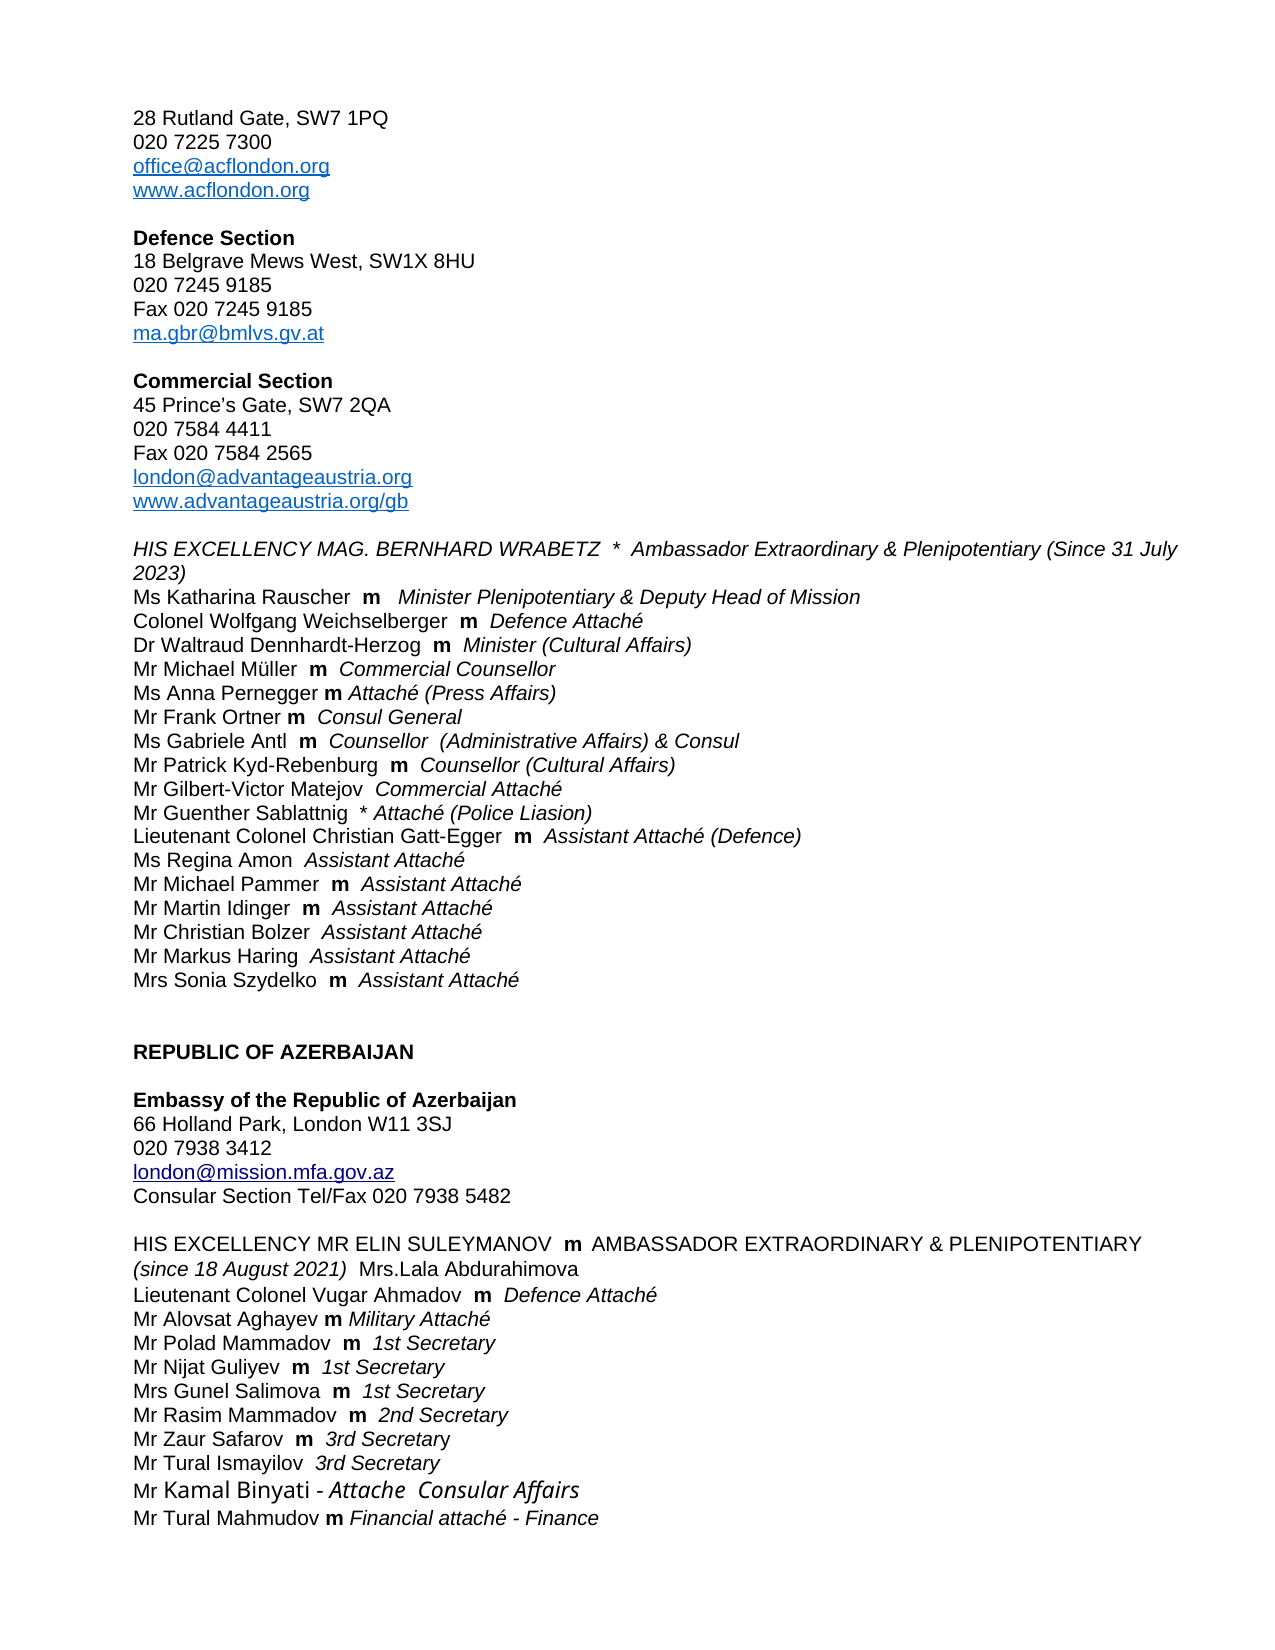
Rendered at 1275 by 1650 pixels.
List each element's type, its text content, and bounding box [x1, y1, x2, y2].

text Lieutenant Colonel Vugar Ahmadov m Defence Attaché [133, 1283, 1181, 1307]
text REPUBLIC OF AZERBAIJAN [133, 1040, 1181, 1064]
text Mr Michael Pammer m Assistant Attaché [133, 872, 1181, 896]
text 66 Holland Park, London W11 3SJ [133, 1112, 1181, 1136]
text Mr Kamal Binyati - Attache Consular Affairs [133, 1474, 1181, 1506]
text london@advantageaustria.org [133, 465, 1181, 489]
text 020 7245 9185 [133, 273, 1181, 297]
text Mr Michael Müller m Commercial Counsellor [133, 657, 1181, 681]
text 020 7225 7300 [133, 129, 1181, 153]
text Mr Alovsat Aghayev m Military Attaché [133, 1307, 1181, 1331]
text 28 Rutland Gate, SW7 1PQ [133, 106, 1181, 129]
text Defence Section [133, 225, 1181, 249]
text 18 Belgrave Mews West, SW1X 8HU [133, 249, 1181, 273]
text www.advantageaustria.org/gb [133, 489, 1181, 513]
text office@acflondon.org [133, 153, 1181, 177]
text HIS EXCELLENCY MR ELIN SULEYMANOV m AMBASSADOR EXTRAORDINARY & PLENIPOTENTIARY (since 18 August 2021) Mrs.Lala Abdurahimova [133, 1232, 1181, 1281]
text Mrs Sonia Szydelko m Assistant Attaché [133, 968, 1181, 992]
text 020 7938 3412 [133, 1136, 1181, 1160]
text Mr Martin Idinger m Assistant Attaché [133, 896, 1181, 920]
text Mr Rasim Mammadov m 2nd Secretary [133, 1403, 1181, 1427]
text Mrs Gunel Salimova m 1st Secretary [133, 1379, 1181, 1403]
text Colonel Wolfgang Weichselberger m Defence Attaché [133, 609, 1181, 633]
text Ms Gabriele Antl m Counsellor (Administrative Affairs) & Consul [133, 728, 1181, 752]
text Mr Tural Ismayilov 3rd Secretary [133, 1451, 1181, 1474]
text Dr Waltraud Dennhardt-Herzog m Minister (Cultural Affairs) [133, 633, 1181, 657]
text Fax 020 7584 2565 [133, 441, 1181, 465]
text Lieutenant Colonel Christian Gatt-Egger m Assistant Attaché (Defence) [133, 824, 1181, 848]
text HIS EXCELLENCY MAG. BERNHARD WRABETZ * Ambassador Extraordinary & Plenipotentiary (Since 31 July 2023) [133, 537, 1181, 585]
text Mr Guenther Sablattnig * Attaché (Police Liasion) [133, 800, 1181, 824]
text Consular Section Tel/Fax 020 7938 5482 [133, 1184, 1181, 1208]
text Mr Markus Haring Assistant Attaché [133, 944, 1181, 968]
text Mr Polad Mammadov m 1st Secretary [133, 1331, 1181, 1355]
text ma.gbr@bmlvs.gv.at [133, 321, 1181, 345]
text 020 7584 4411 [133, 417, 1181, 441]
text Commercial Section [133, 369, 1181, 393]
text Mr Frank Ortner m Consul General [133, 704, 1181, 728]
text www.acflondon.org [133, 177, 1181, 201]
text Embassy of the Republic of Azerbaijan [133, 1088, 1181, 1112]
text Ms Anna Pernegger m Attaché (Press Affairs) [133, 681, 1181, 704]
text london@mission.mfa.gov.az [133, 1160, 1181, 1184]
text Mr Zaur Safarov m 3rd Secretary [133, 1427, 1181, 1451]
text Mr Patrick Kyd-Rebenburg m Counsellor (Cultural Affairs) [133, 752, 1181, 776]
text Fax 020 7245 9185 [133, 297, 1181, 321]
text Mr Gilbert-Victor Matejov Commercial Attaché [133, 776, 1181, 800]
text Ms Katharina Rauscher m Minister Plenipotentiary & Deputy Head of Mission [133, 585, 1181, 609]
text Mr Christian Bolzer Assistant Attaché [133, 920, 1181, 944]
text Mr Tural Mahmudov m Financial attaché - Finance [133, 1506, 1181, 1530]
text Mr Nijat Guliyev m 1st Secretary [133, 1355, 1181, 1379]
text 45 Prince’s Gate, SW7 2QA [133, 393, 1181, 417]
text Ms Regina Amon Assistant Attaché [133, 848, 1181, 872]
